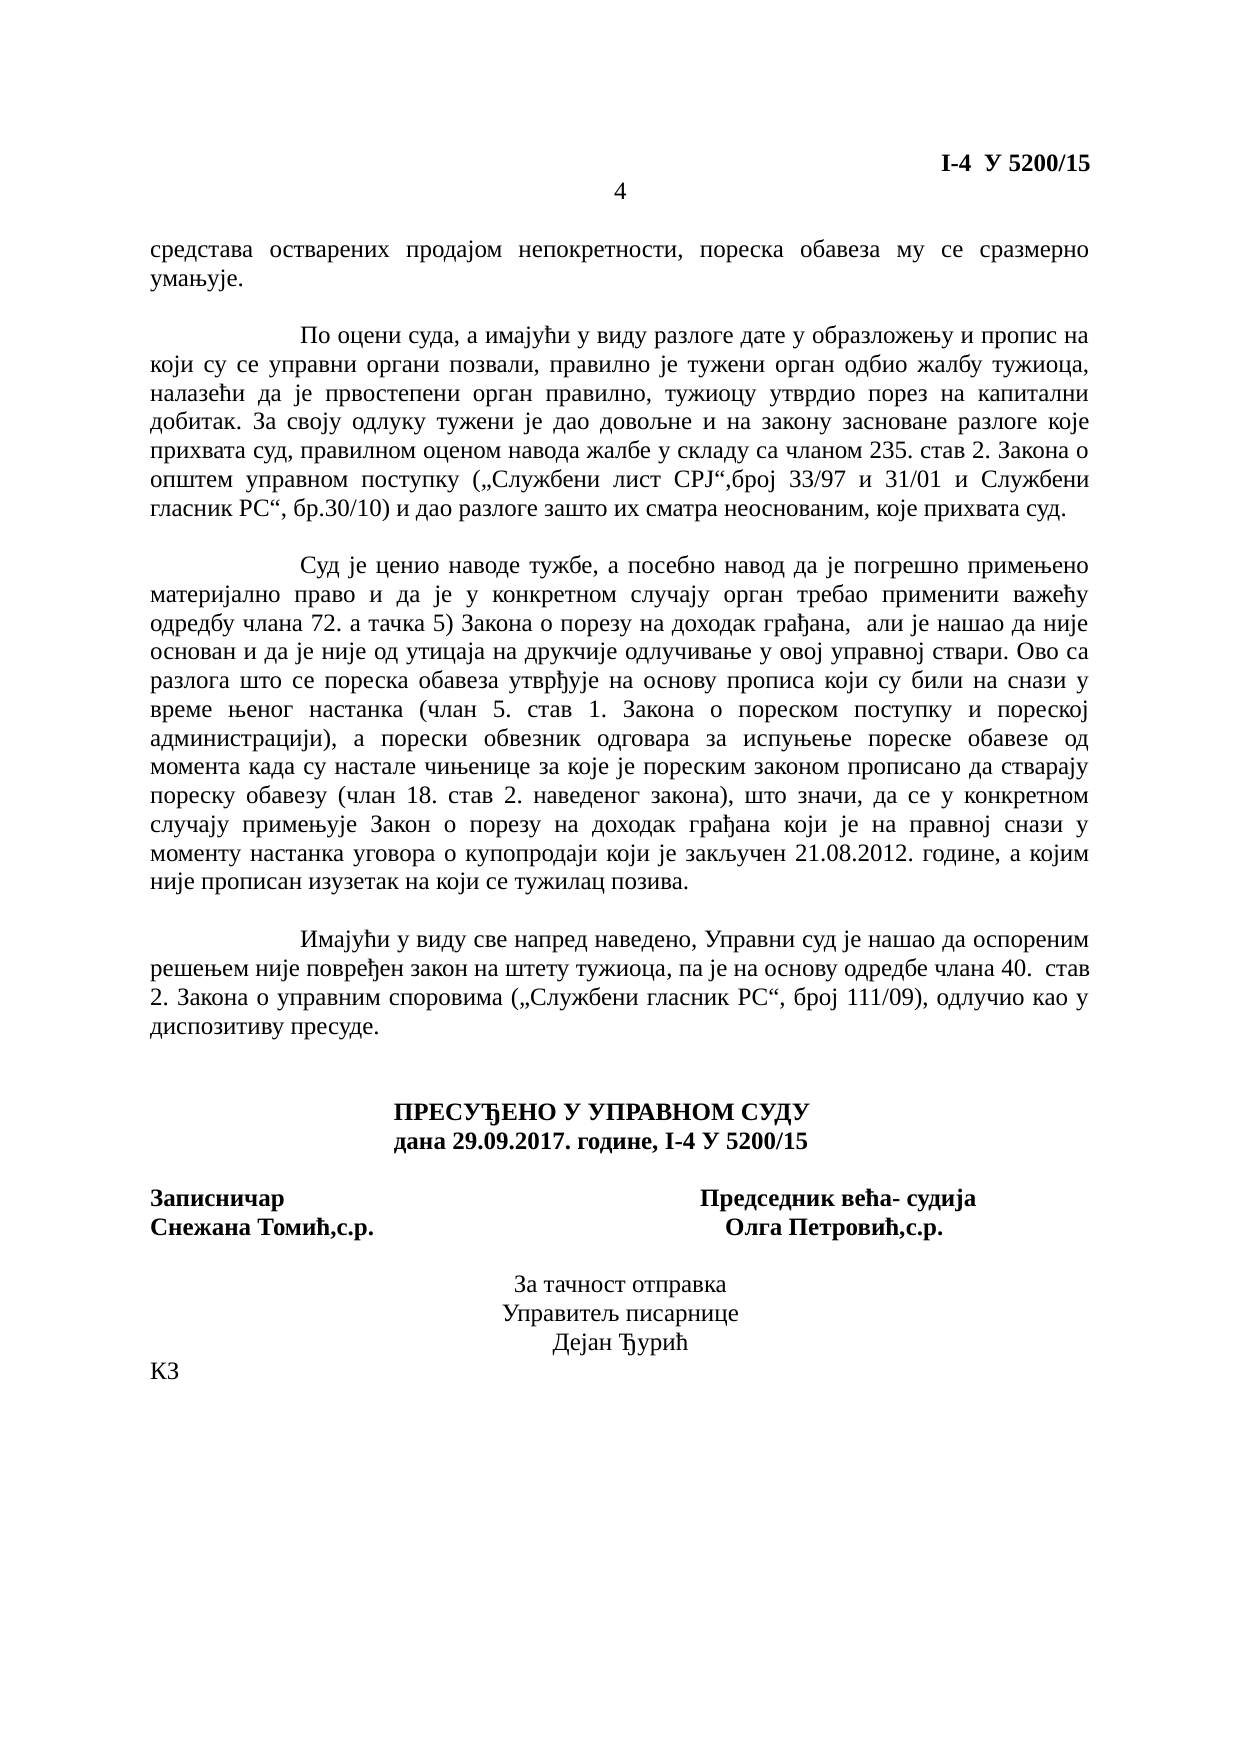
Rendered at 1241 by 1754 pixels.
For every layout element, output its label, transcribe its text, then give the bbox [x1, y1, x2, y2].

text Записничар Председник већа- судија [150, 1183, 1090, 1212]
text средстава остварених продајом непокретности, пореска обавеза му се сразмерно умањује. [150, 234, 1090, 291]
text КЗ [150, 1356, 1090, 1384]
text По оцени суда, а имајући у виду разлоге дате у образложењу и пропис на који су се управни органи позвали, правилно је тужени орган одбио жалбу тужиоца, налазећи да је првостепени орган правилно, тужиоцу утврдио порез на капитални добитак. За своју одлуку тужени је дао довољне и на закону засноване разлоге које прихвата суд, правилном оценом навода жалбе у складу са чланом 235. став 2. Закона о општем управном поступку („Службени лист СРЈ“,број 33/97 и 31/01 и Службени гласник РС“, бр.30/10) и дао разлоге зашто их сматра неоснованим, које прихвата суд. [150, 320, 1090, 521]
text Суд је ценио наводе тужбе, а посебно навод да је погрешно примењено материјално право и да је у конкретном случају орган требао применити важећу одредбу члана 72. а тачка 5) Закона о порезу на доходак грађана, али је нашао да није основан и да је није од утицаја на друкчије одлучивање у овој управној ствари. Ово са разлога што се пореска обавеза утврђује на основу прописа који су били на снази у време њеног настанка (члан 5. став 1. Закона о пореском поступку и пореској администрацији), а порески обвезник одговара за испуњење пореске обавезе од момента када су настале чињенице за које је пореским законом прописано да стварају пореску обавезу (члан 18. став 2. наведеног закона), што значи, да се у конкретном случају примењује Закон о порезу на доходак грађана који је на правној снази у моменту настанка уговора о купопродаји који је закључен 21.08.2012. године, а којим није прописан изузетак на који се тужилац позива. [150, 550, 1090, 896]
text Имајући у виду све напред наведено, Управни суд је нашао да оспореним решењем није повређен закон на штету тужиоца, па је на основу одредбе члана 40. став 2. Закона о управним споровима („Службени гласник РС“, број 111/09), одлучио као у диспозитиву пресуде. [150, 924, 1090, 1039]
text ПРЕСУЂЕНО У УПРАВНОМ СУДУ [150, 1097, 1090, 1126]
text дана 29.09.2017. године, I-4 У 5200/15 [150, 1126, 1090, 1154]
text Снежана Томић,с.р. Олга Петровић,с.р. [150, 1212, 1090, 1241]
text Управитељ писарнице [150, 1298, 1090, 1327]
text За тачност отправка [150, 1269, 1090, 1298]
text Дејан Ђурић [150, 1327, 1090, 1356]
